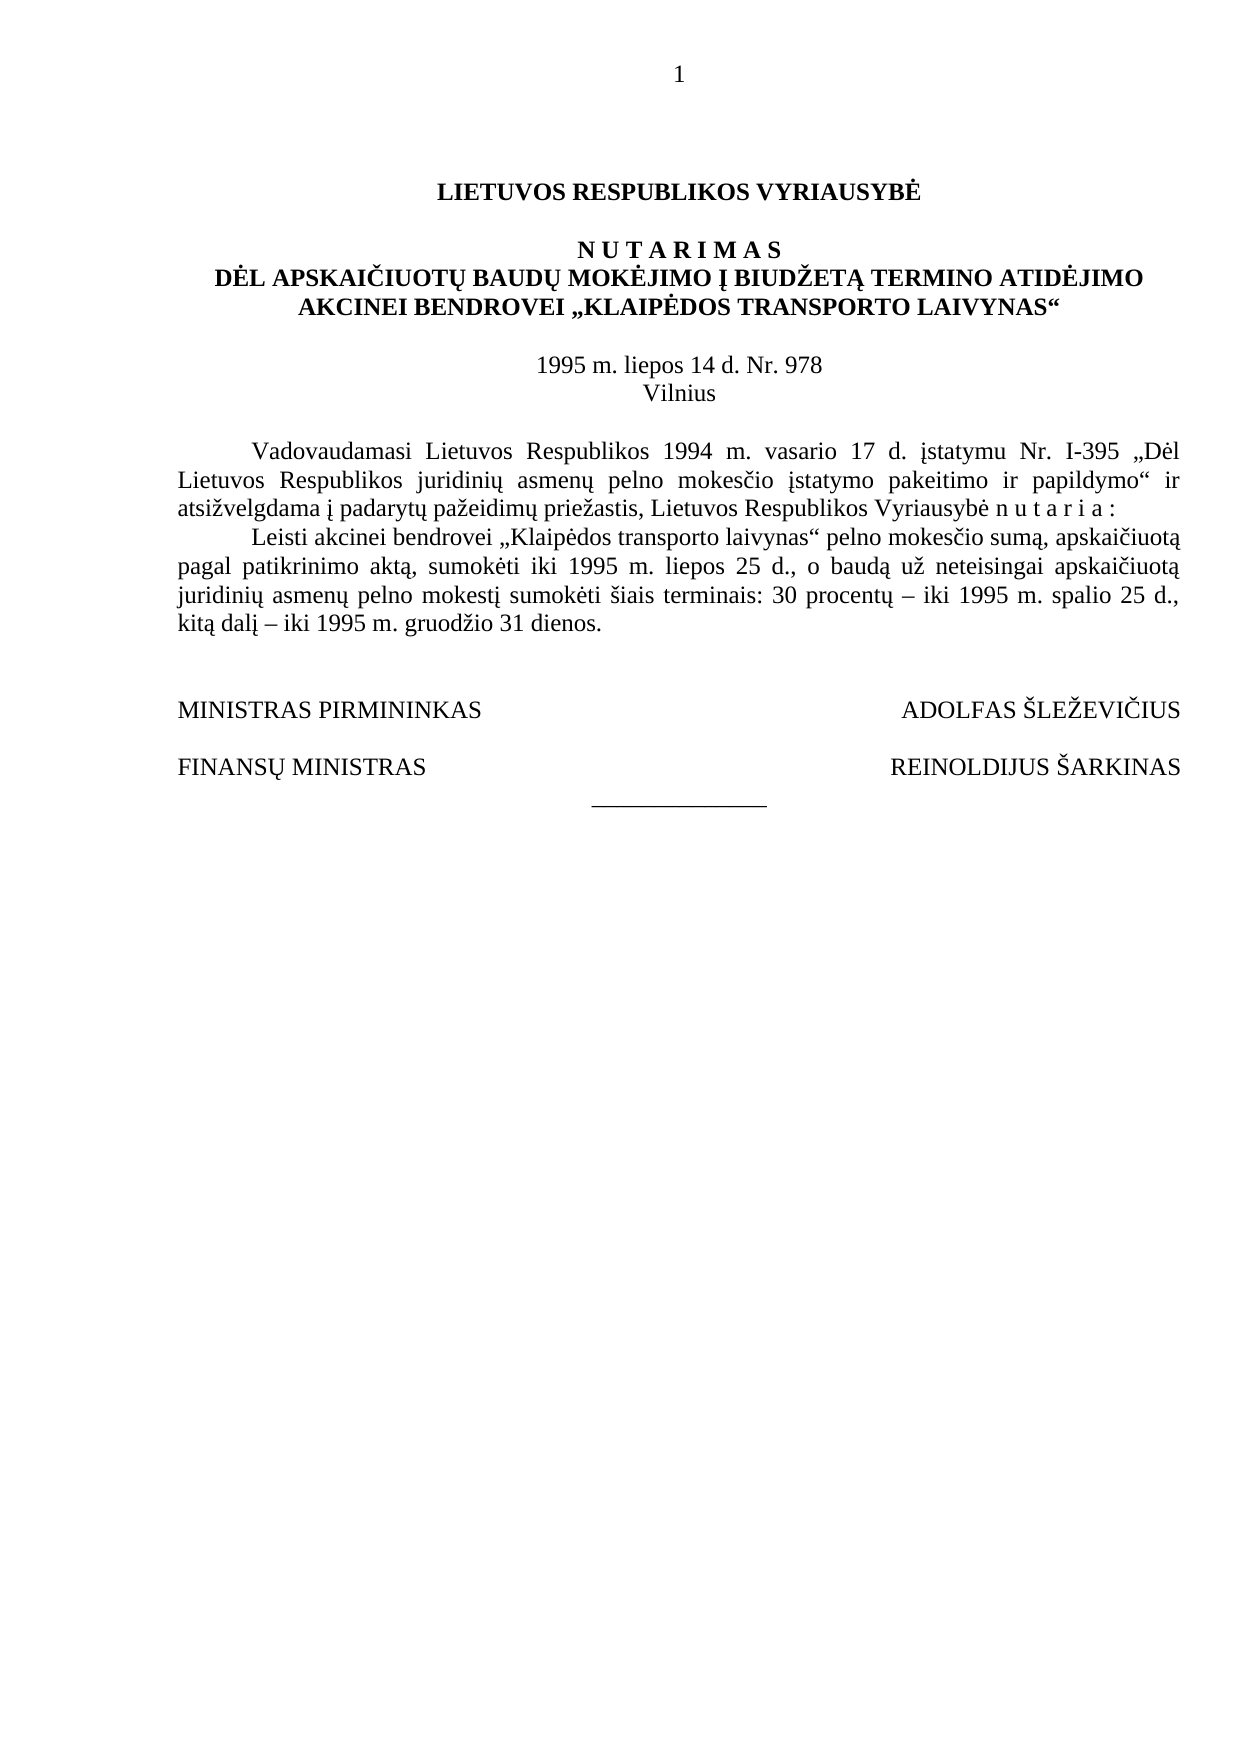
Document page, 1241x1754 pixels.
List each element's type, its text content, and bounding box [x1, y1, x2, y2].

text 1995 m. liepos 14 d. Nr. 978 [177, 350, 1181, 378]
text Leisti akcinei bendrovei „Klaipėdos transporto laivynas“ pelno mokesčio sumą, apskaičiuotą pagal patikrinimo aktą, sumokėti iki 1995 m. liepos 25 d., o baudą už neteisingai apskaičiuotą juridinių asmenų pelno mokestį sumokėti šiais terminais: 30 procentų – iki 1995 m. spalio 25 d., kitą dalį – iki 1995 m. gruodžio 31 dienos. [177, 522, 1181, 637]
text N U T A R I M A S [177, 235, 1181, 263]
text ______________ [177, 781, 1181, 810]
text Vadovaudamasi Lietuvos Respublikos 1994 m. vasario 17 d. įstatymu Nr. I-395 „Dėl Lietuvos Respublikos juridinių asmenų pelno mokesčio įstatymo pakeitimo ir papildymo“ ir atsižvelgdama į padarytų pažeidimų priežastis, Lietuvos Respublikos Vyriausybė nutaria : [177, 436, 1181, 522]
text FINANSŲ MINISTRAS REINOLDIJUS ŠARKINAS [177, 752, 1181, 781]
text LIETUVOS RESPUBLIKOS VYRIAUSYBĖ [177, 177, 1181, 206]
text DĖL APSKAIČIUOTŲ BAUDŲ MOKĖJIMO Į BIUDŽETĄ TERMINO ATIDĖJIMO AKCINEI BENDROVEI „KLAIPĖDOS TRANSPORTO LAIVYNAS“ [177, 263, 1181, 321]
text Vilnius [177, 378, 1181, 407]
text MINISTRAS PIRMININKAS ADOLFAS ŠLEŽEVIČIUS [177, 695, 1181, 723]
